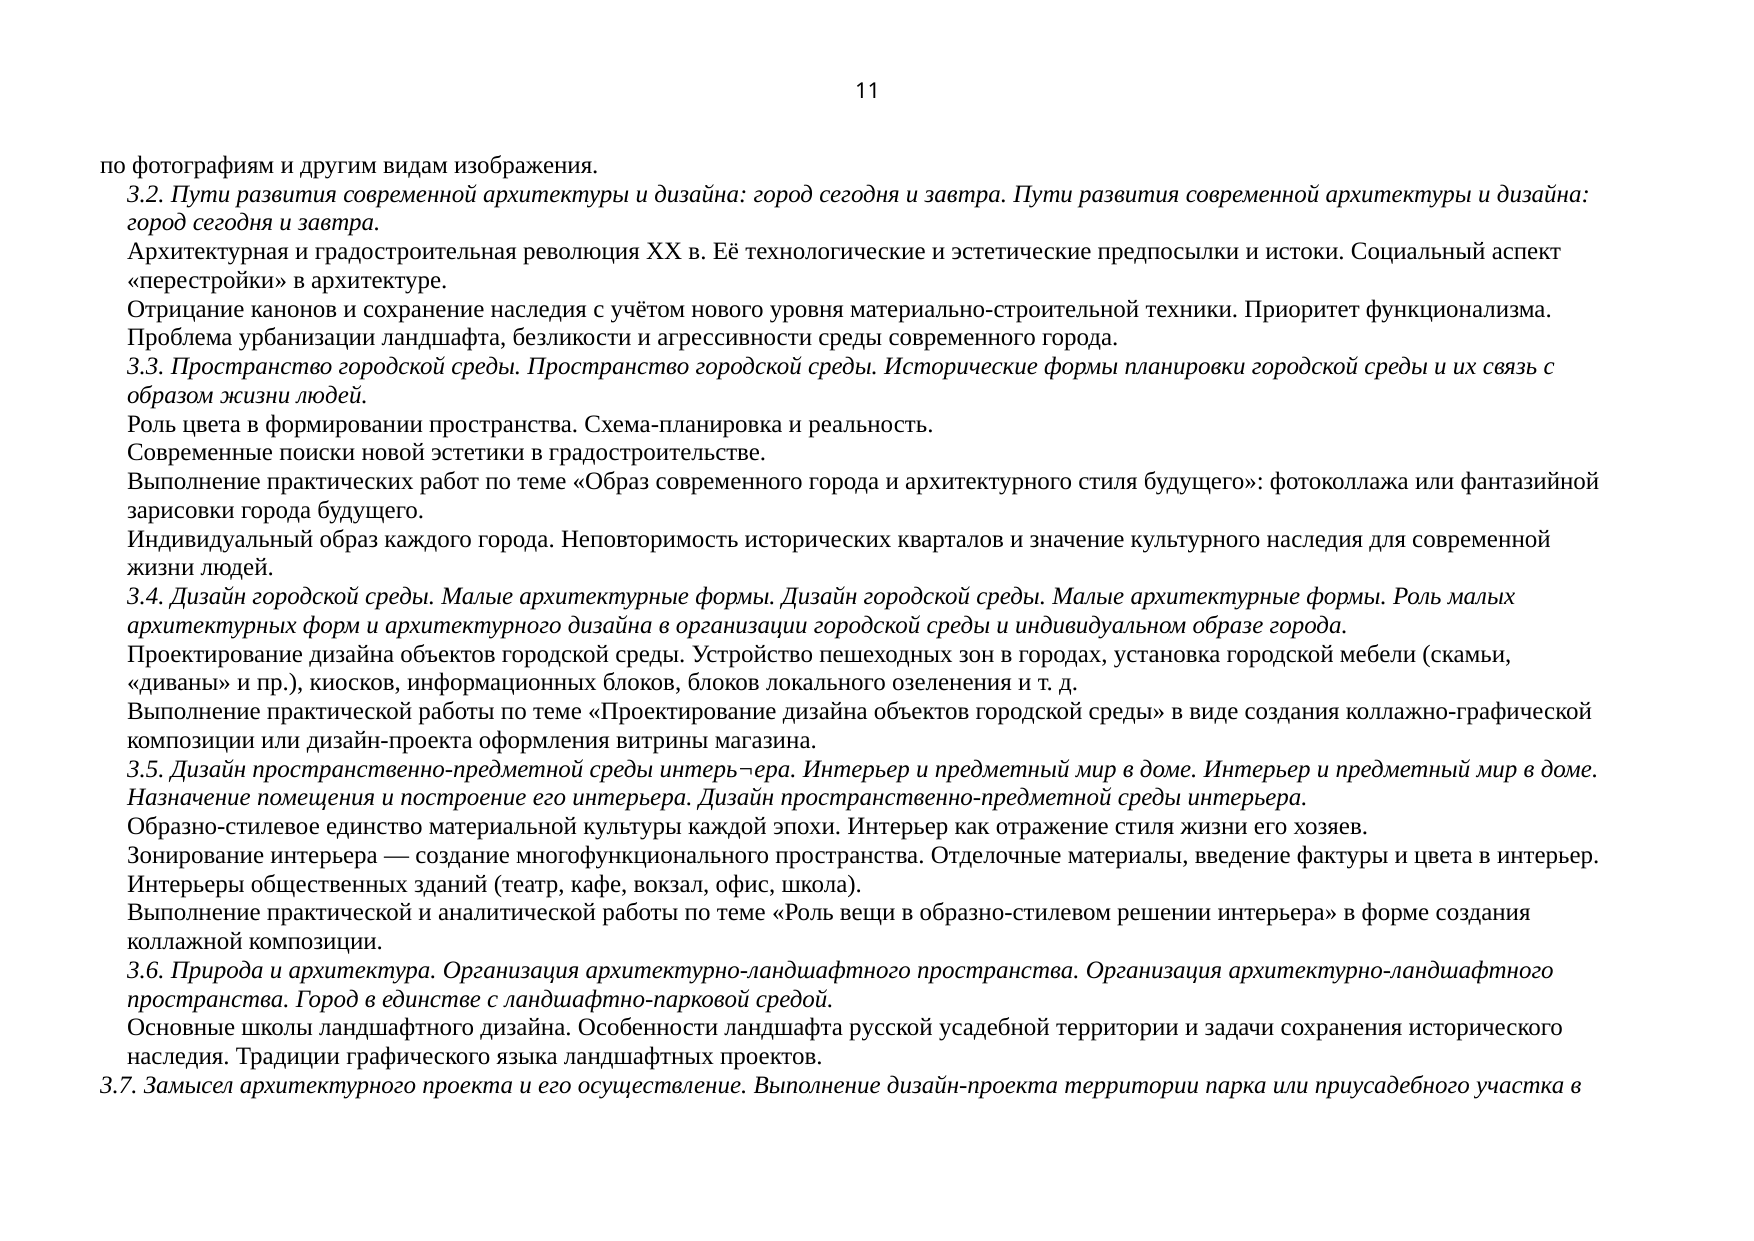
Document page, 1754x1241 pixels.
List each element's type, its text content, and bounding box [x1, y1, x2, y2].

text Зонирование интерьера — создание многофункционального пространства. Отделочные материалы, введение фактуры и цвета в интерьер. [127, 840, 1610, 869]
text Образно-стилевое единство материальной культуры каждой эпохи. Интерьер как отражение стиля жизни его хозяев. [127, 811, 1531, 840]
text 3.2. Пути развития современной архитектуры и дизайна: город сегодня и завтра. Пути развития современной архитектуры и дизайна: город сегодня и завтра. [127, 179, 1635, 236]
text 3.4. Дизайн городской среды. Малые архитектурные формы. Дизайн городской среды. Малые архитектурные формы. Роль малых архитектурных форм и архитектурного дизайна в организации городской среды и индивидуальном образе города. [127, 581, 1589, 639]
text 3.3. Пространство городской среды. Пространство городской среды. Исторические формы планировки городской среды и их связь с образом жизни людей. [127, 351, 1579, 409]
text Выполнение практической работы по теме «Проектирование дизайна объектов городской среды» в виде создания коллажно-графической композиции или дизайн-проекта оформления витрины магазина. [127, 696, 1624, 754]
text Современные поиски новой эстетики в градостроительстве. [127, 437, 1635, 466]
text по фотографиям и другим видам изображения. [100, 150, 1635, 179]
text Архитектурная и градостроительная революция XX в. Её технологические и эстетические предпосылки и истоки. Социальный аспект «перестройки» в архитектуре. [127, 236, 1627, 294]
text Выполнение практических работ по теме «Образ современного города и архитектурного стиля будущего»: фотоколлажа или фантазийной зарисовки города будущего. [127, 466, 1612, 524]
text 3.5. Дизайн пространственно-предметной среды интерь¬ера. Интерьер и предметный мир в доме. Интерьер и предметный мир в доме. Назначение помещения и построение его интерьера. Дизайн пространственно-предметной среды интерьера. [127, 754, 1633, 811]
text Проектирование дизайна объектов городской среды. Устройство пешеходных зон в городах, установка городской мебели (скамьи, «диваны» и пр.), киосков, информационных блоков, блоков локального озеленения и т. д. [127, 639, 1558, 696]
text Основные школы ландшафтного дизайна. Особенности ландшафта русской усадебной территории и задачи сохранения исторического наследия. Традиции графического языка ландшафтных проектов. [127, 1012, 1622, 1070]
text Отрицание канонов и сохранение наследия с учётом нового уровня материально-строительной техники. Приоритет функционализма. Проблема урбанизации ландшафта, безликости и агрессивности среды современного города. [127, 294, 1608, 351]
text 3.6. Природа и архитектура. Организация архитектурно-ландшафтного пространства. Организация архитектурно-ландшафтного пространства. Город в единстве с ландшафтно-парковой средой. [127, 955, 1629, 1012]
text 3.7. Замысел архитектурного проекта и его осуществление. Выполнение дизайн-проекта территории парка или приусадебного участка в [100, 1070, 1635, 1099]
text Интерьеры общественных зданий (театр, кафе, вокзал, офис, школа). [127, 869, 1635, 897]
text Роль цвета в формировании пространства. Схема-планировка и реальность. [127, 409, 1635, 437]
text Индивидуальный образ каждого города. Неповторимость исторических кварталов и значение культурного наследия для современной жизни людей. [127, 524, 1562, 581]
text Выполнение практической и аналитической работы по теме «Роль вещи в образно-стилевом решении интерьера» в форме создания коллажной композиции. [127, 897, 1562, 955]
